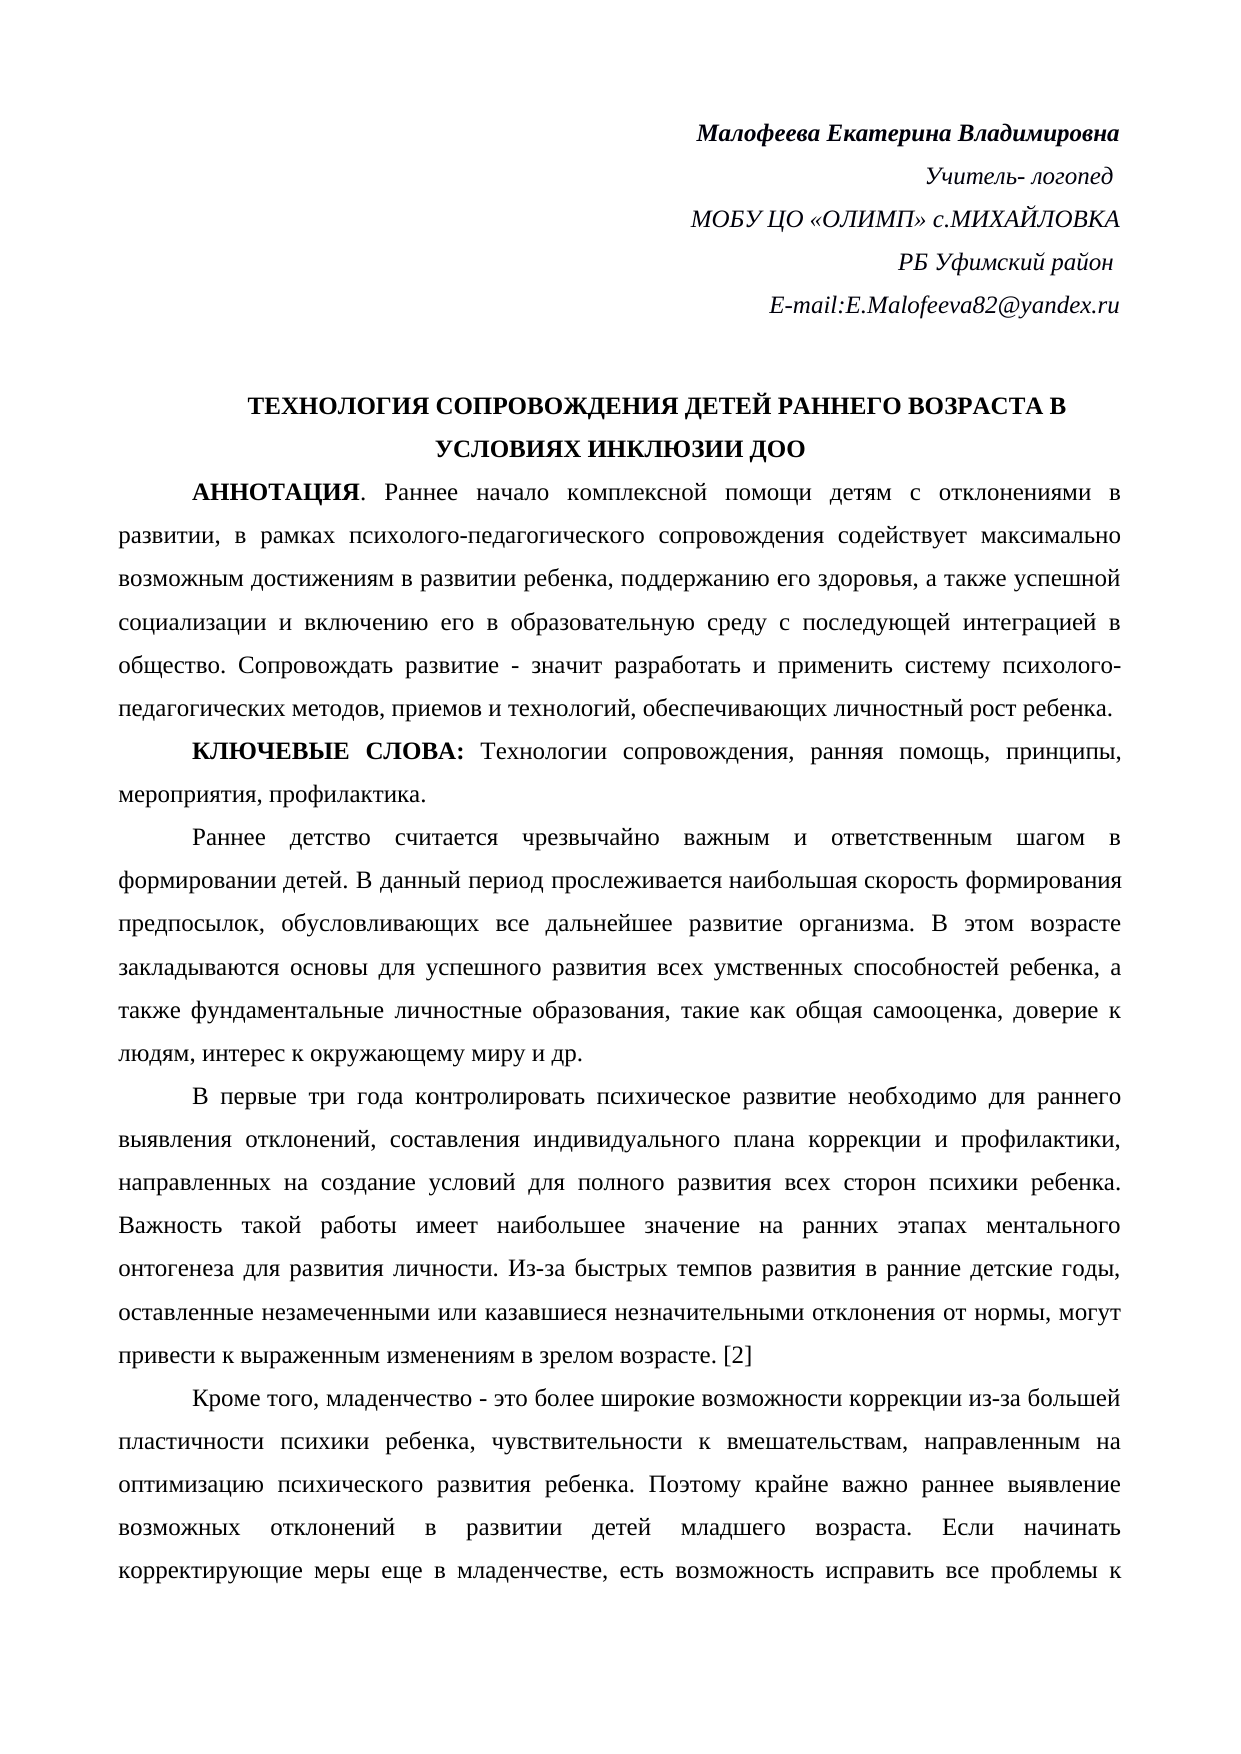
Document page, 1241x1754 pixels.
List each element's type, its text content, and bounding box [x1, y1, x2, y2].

text РБ Уфимский район [118, 247, 1122, 276]
text АННОТАЦИЯ. Раннее начало комплексной помощи детям с отклонениями в развитии, в рамках психолого-педагогического сопровождения содействует максимально возможным достижениям в развитии ребенка, поддержанию его здоровья, а также успешной социализации и включению его в образовательную среду с последующей интеграцией в общество. Сопровождать развитие - значит разработать и применить систему психолого-педагогических методов, приемов и технологий, обеспечивающих личностный рост ребенка. [118, 477, 1122, 722]
text МОБУ ЦО «ОЛИМП» с.МИХАЙЛОВКА [118, 204, 1122, 233]
text КЛЮЧЕВЫЕ СЛОВА: Технологии сопровождения, ранняя помощь, принципы, мероприятия, профилактика. [118, 736, 1122, 808]
text Е-mail:E.Malofeeva82@yandex.ru [118, 291, 1122, 319]
text В первые три года контролировать психическое развитие необходимо для раннего выявления отклонений, составления индивидуального плана коррекции и профилактики, направленных на создание условий для полного развития всех сторон психики ребенка. Важность такой работы имеет наибольшее значение на ранних этапах ментального онтогенеза для развития личности. Из-за быстрых темпов развития в ранние детские годы, оставленные незамеченными или казавшиеся незначительными отклонения от нормы, могут привести к выраженным изменениям в зрелом возрасте. [2] [118, 1081, 1122, 1368]
text Учитель- логопед [118, 161, 1122, 190]
text ТЕХНОЛОГИЯ СОПРОВОЖДЕНИЯ ДЕТЕЙ РАННЕГО ВОЗРАСТА В УСЛОВИЯХ ИНКЛЮЗИИ ДОО [118, 391, 1122, 463]
text Раннее детство считается чрезвычайно важным и ответственным шагом в формировании детей. В данный период прослеживается наибольшая скорость формирования предпосылок, обусловливающих все дальнейшее развитие организма. В этом возрасте закладываются основы для успешного развития всех умственных способностей ребенка, а также фундаментальные личностные образования, такие как общая самооценка, доверие к людям, интерес к окружающему миру и др. [118, 822, 1122, 1067]
text Кроме того, младенчество - это более широкие возможности коррекции из-за большей пластичности психики ребенка, чувствительности к вмешательствам, направленным на оптимизацию психического развития ребенка. Поэтому крайне важно раннее выявление возможных отклонений в развитии детей младшего возраста. Если начинать корректирующие меры еще в младенчестве, есть возможность исправить все проблемы к [118, 1383, 1122, 1584]
text Малофеева Екатерина Владимировна [118, 118, 1122, 147]
